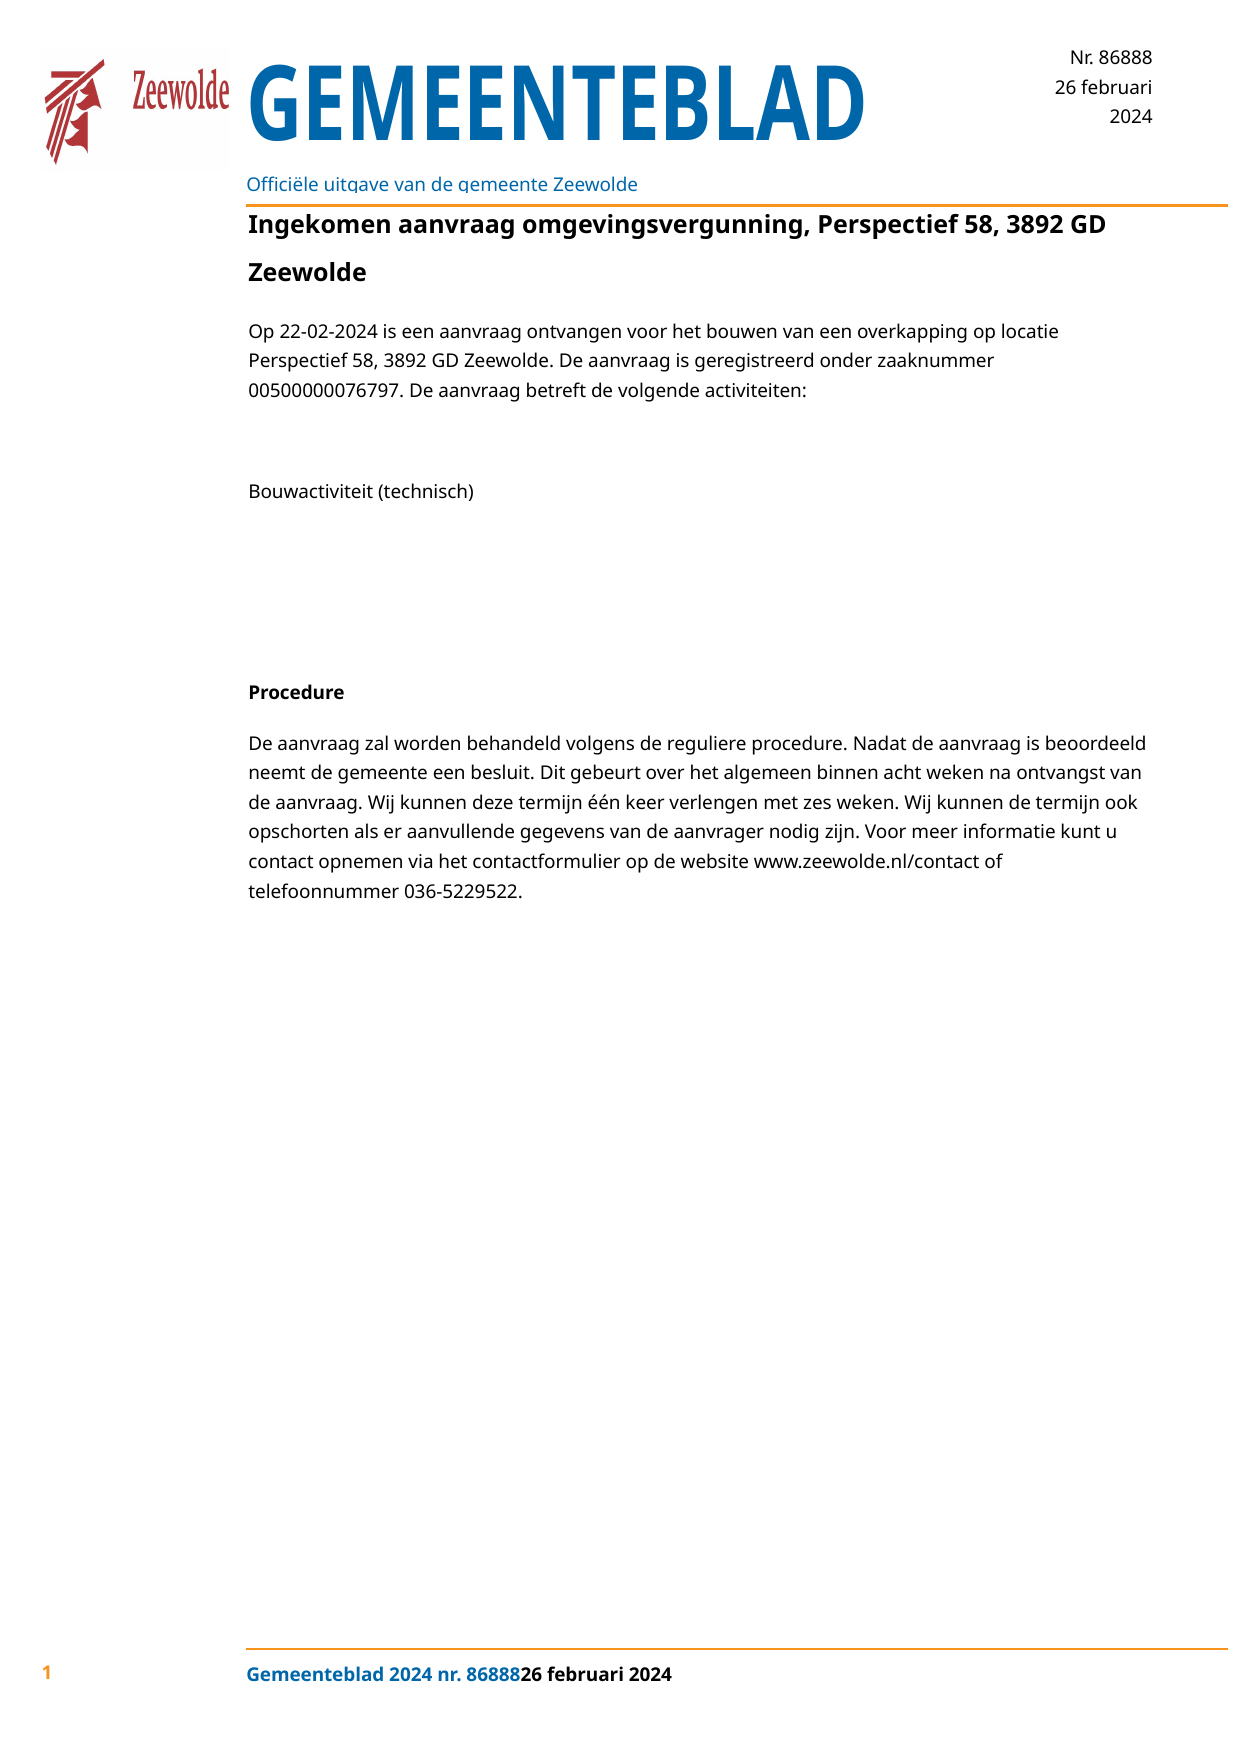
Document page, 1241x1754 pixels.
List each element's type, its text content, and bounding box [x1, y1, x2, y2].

picture [41, 47, 231, 172]
text Op 22-02-2024 is een aanvraag ontvangen voor het bouwen van een overkapping op locatie Perspectief 58, 3892 GD Zeewolde. De aanvraag is geregistreerd onder zaaknummer 00500000076797. De aanvraag betreft de volgende activiteiten: [248, 318, 1152, 403]
text De aanvraag zal worden behandeld volgens de reguliere procedure. Nadat de aanvraag is beoordeeld neemt de gemeente een besluit. Dit gebeurt over het algemeen binnen acht weken na ontvangst van de aanvraag. Wij kunnen deze termijn één keer verlengen met zes weken. Wij kunnen de termijn ook opschorten als er aanvullende gegevens van de aanvrager nodig zijn. Voor meer informatie kunt u contact opnemen via het contactformulier op de website www.zeewolde.nl/contact of telefoonnummer 036-5229522. [248, 730, 1152, 904]
text Ingekomen aanvraag omgevingsvergunning, Perspectief 58, 3892 GD Zeewolde [248, 207, 1152, 288]
text Procedure [248, 679, 1152, 705]
text Bouwactiviteit (technisch) [248, 478, 1152, 504]
